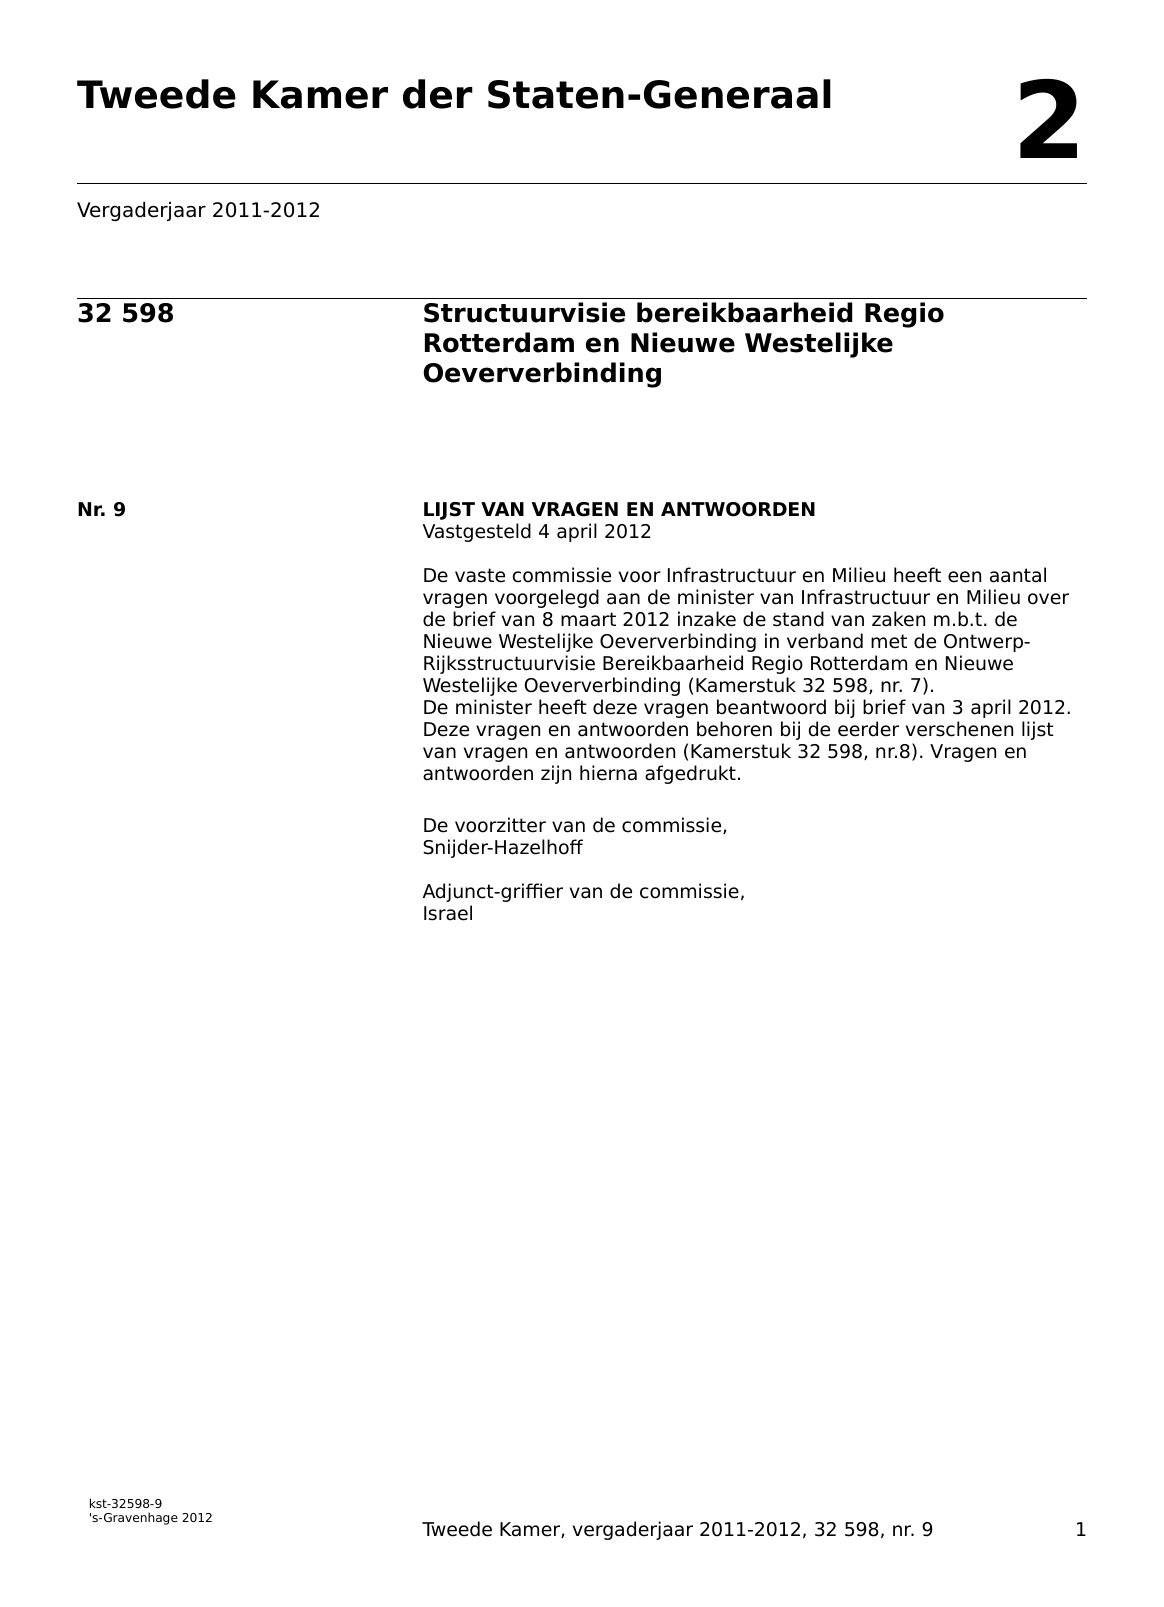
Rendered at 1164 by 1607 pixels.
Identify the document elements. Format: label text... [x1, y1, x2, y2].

text Vastgesteld 4 april 2012 [422, 521, 1087, 543]
text De minister heeft deze vragen beantwoord bij brief van 3 april 2012. Deze vragen en antwoorden behoren bij de eerder verschenen lijst van vragen en antwoorden (Kamerstuk 32 598, nr.8). Vragen en antwoorden zijn hierna afgedrukt. [422, 697, 1087, 785]
text De voorzitter van de commissie, Snijder-Hazelhoff [422, 815, 1087, 859]
text kst-32598-9 [88, 1497, 323, 1511]
table_header Tweede Kamer der Staten-Generaal [77, 59, 886, 183]
text Adjunct-griffier van de commissie, Israel [422, 881, 1087, 925]
subtitle Nr. 9 LIJST VAN VRAGEN EN ANTWOORDEN [77, 499, 1087, 521]
table_header 2 [886, 59, 1087, 183]
text 's-Gravenhage 2012 [88, 1511, 323, 1525]
table_cell Vergaderjaar 2011-2012 [77, 184, 1087, 298]
text De vaste commissie voor Infrastructuur en Milieu heeft een aantal vragen voorgelegd aan de minister van Infrastructuur en Milieu over de brief van 8 maart 2012 inzake de stand van zaken m.b.t. de Nieuwe Westelijke Oeververbinding in verband met de Ontwerp-Rijksstructuurvisie Bereikbaarheid Regio Rotterdam en Nieuwe Westelijke Oeververbinding (Kamerstuk 32 598, nr. 7). [422, 565, 1087, 697]
subtitle 32 598 Structuurvisie bereikbaarheid Regio Rotterdam en Nieuwe Westelijke Oeververbinding [77, 299, 1087, 388]
